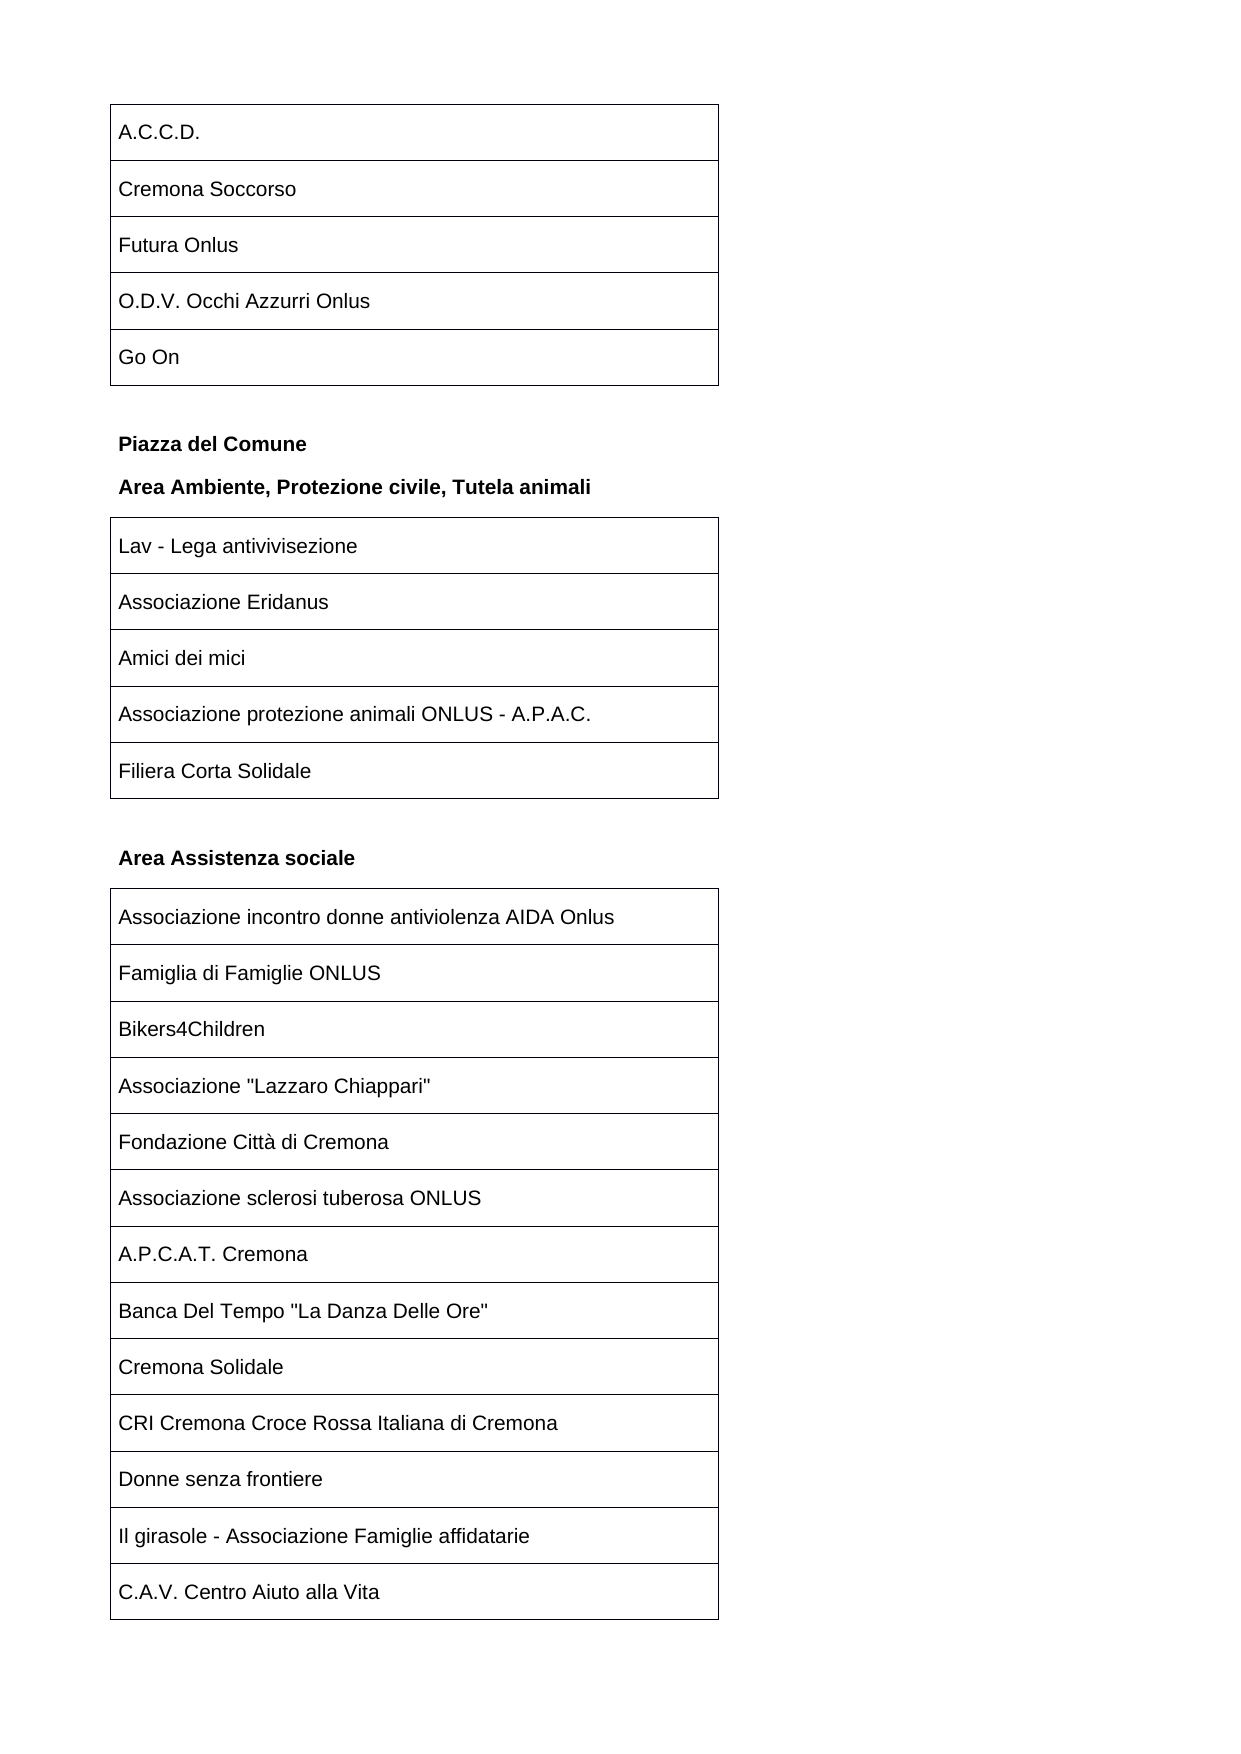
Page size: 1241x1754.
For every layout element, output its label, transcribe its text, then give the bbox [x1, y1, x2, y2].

table_cell A.C.C.D. [111, 105, 718, 160]
table_cell Il girasole - Associazione Famiglie affidatarie [111, 1508, 718, 1563]
table_cell Banca Del Tempo "La Danza Delle Ore" [111, 1283, 718, 1338]
table_cell Associazione "Lazzaro Chiappari" [111, 1058, 718, 1113]
table_cell Bikers4Children [111, 1002, 718, 1057]
table_header Associazione incontro donne antiviolenza AIDA Onlus [111, 889, 718, 944]
text Piazza del Comune [118, 432, 1122, 456]
table_cell Cremona Soccorso [111, 161, 718, 216]
table_cell Associazione sclerosi tuberosa ONLUS [111, 1170, 718, 1226]
table_cell Associazione protezione animali ONLUS - A.P.A.C. [111, 687, 718, 742]
table_cell O.D.V. Occhi Azzurri Onlus [111, 273, 718, 328]
table_cell A.P.C.A.T. Cremona [111, 1227, 718, 1282]
table_cell Associazione Eridanus [111, 574, 718, 629]
table_cell Filiera Corta Solidale [111, 743, 718, 798]
table_cell Futura Onlus [111, 217, 718, 272]
table_cell Donne senza frontiere [111, 1452, 718, 1507]
table_cell Amici dei mici [111, 630, 718, 686]
table_header Lav - Lega antivivisezione [111, 518, 718, 573]
table_cell Famiglia di Famiglie ONLUS [111, 945, 718, 1001]
table_cell Go On [111, 330, 718, 385]
table_cell Cremona Solidale [111, 1339, 718, 1394]
table_cell CRI Cremona Croce Rossa Italiana di Cremona [111, 1395, 718, 1451]
text Area Assistenza sociale [118, 846, 1122, 870]
table_cell C.A.V. Centro Aiuto alla Vita [111, 1564, 718, 1619]
table_cell Fondazione Città di Cremona [111, 1114, 718, 1169]
text Area Ambiente, Protezione civile, Tutela animali [118, 474, 1122, 498]
